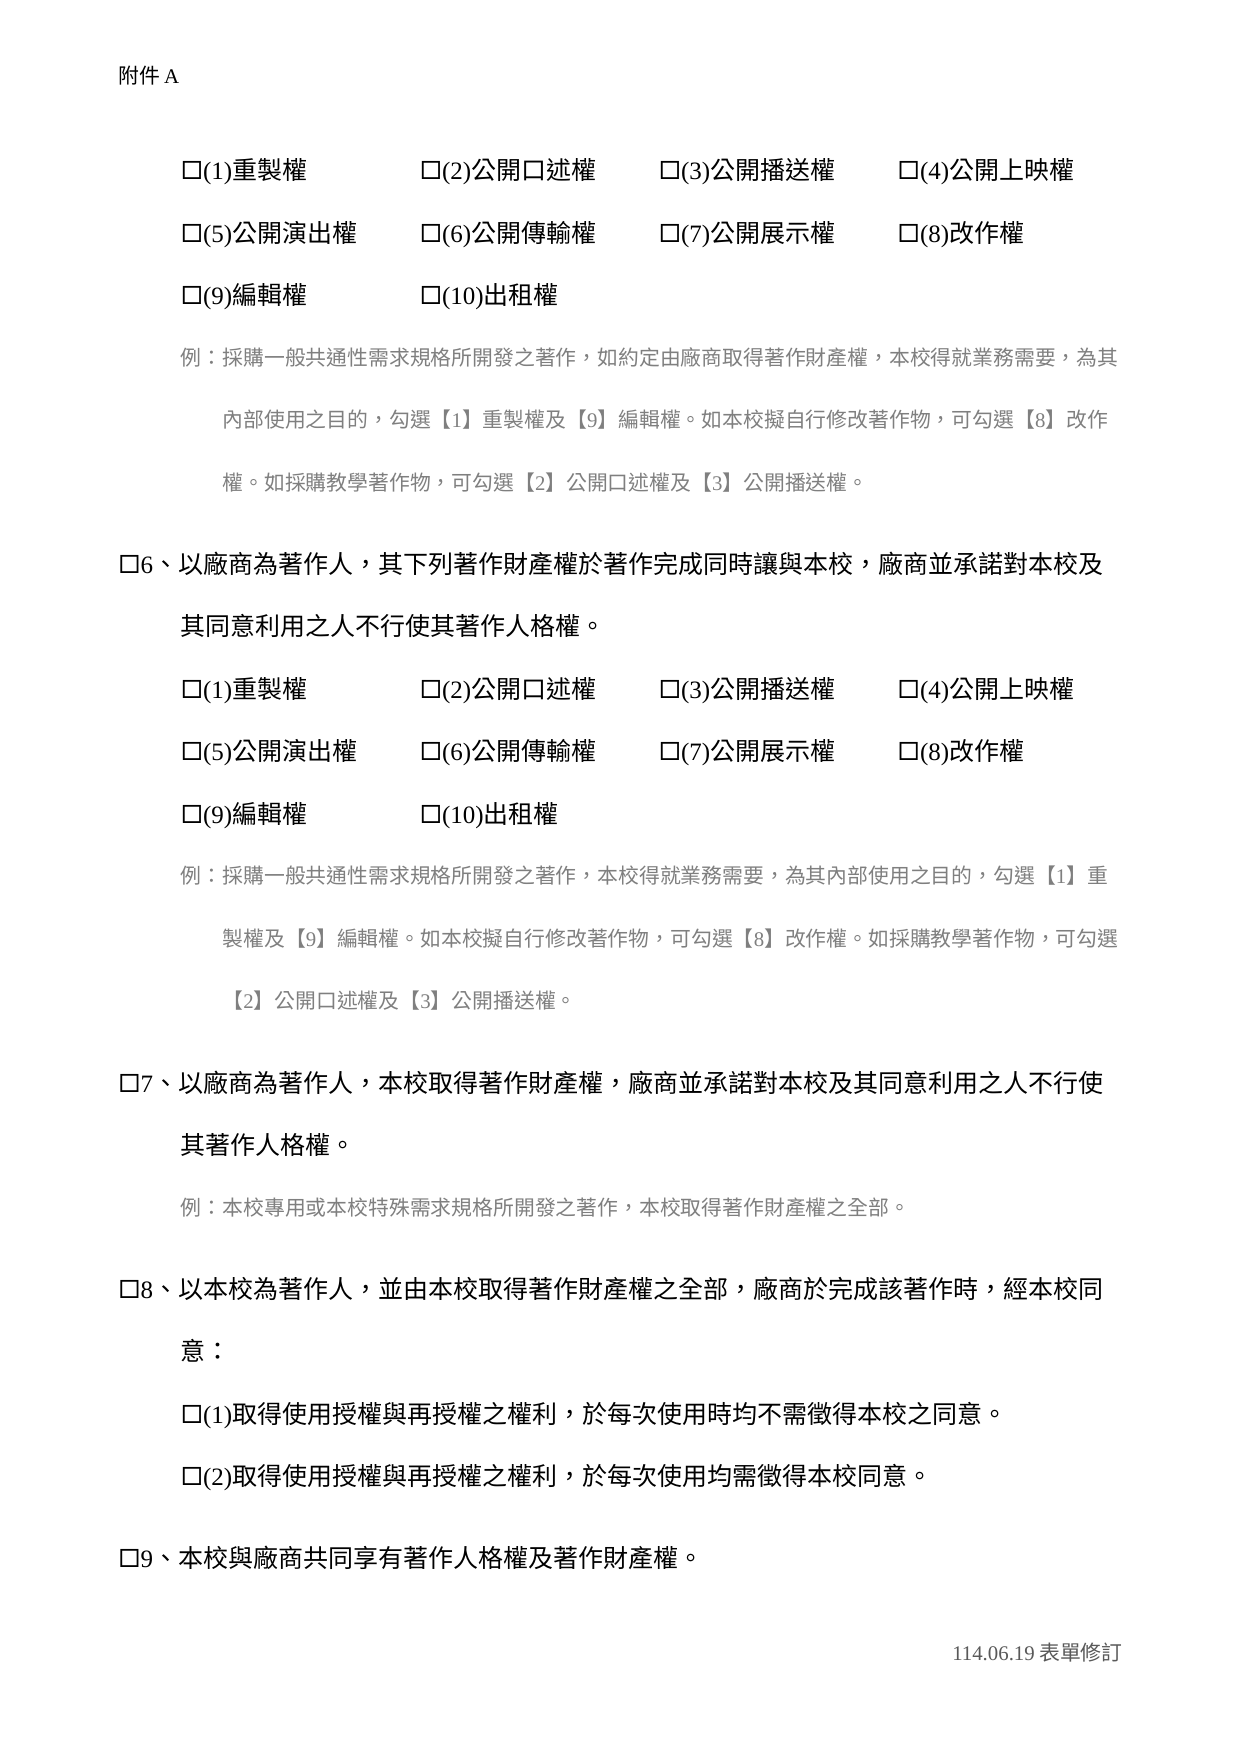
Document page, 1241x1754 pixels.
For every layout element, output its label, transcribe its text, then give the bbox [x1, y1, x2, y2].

text (5)公開演出權 (6)公開傳輸權 (7)公開展示權 (8)改作權 [181, 189, 1122, 252]
text 7、以廠商為著作人，本校取得著作財產權，廠商並承諾對本校及其同意利用之人不行使其著作人格權。 [118, 1039, 1122, 1164]
text 8、以本校為著作人，並由本校取得著作財產權之全部，廠商於完成該著作時，經本校同意： [118, 1246, 1122, 1371]
text 9、本校與廠商共同享有著作人格權及著作財產權。 [118, 1514, 1122, 1577]
text (9)編輯權 (10)出租權 [181, 252, 1122, 314]
text (5)公開演出權 (6)公開傳輸權 (7)公開展示權 (8)改作權 [181, 708, 1122, 771]
text (9)編輯權 (10)出租權 [181, 771, 1122, 833]
text (1)重製權 (2)公開口述權 (3)公開播送權 (4)公開上映權 [181, 127, 1122, 189]
text (1)取得使用授權與再授權之權利，於每次使用時均不需徵得本校之同意。 [181, 1371, 1122, 1433]
text (1)重製權 (2)公開口述權 (3)公開播送權 (4)公開上映權 [181, 646, 1122, 708]
text 6、以廠商為著作人，其下列著作財產權於著作完成同時讓與本校，廠商並承諾對本校及其同意利用之人不行使其著作人格權。 [118, 521, 1122, 646]
text (2)取得使用授權與再授權之權利，於每次使用均需徵得本校同意。 [181, 1433, 1122, 1496]
text 例：採購一般共通性需求規格所開發之著作，如約定由廠商取得著作財產權，本校得就業務需要，為其內部使用之目的，勾選【1】重製權及【9】編輯權。如本校擬自行修改著作物，可勾選【8】改作權。如採購教學著作物，可勾選【2】公開口述權及【3】公開播送權。 [181, 314, 1122, 502]
text 例：本校專用或本校特殊需求規格所開發之著作，本校取得著作財產權之全部。 [181, 1164, 1122, 1227]
text 例：採購一般共通性需求規格所開發之著作，本校得就業務需要，為其內部使用之目的，勾選【1】重製權及【9】編輯權。如本校擬自行修改著作物，可勾選【8】改作權。如採購教學著作物，可勾選【2】公開口述權及【3】公開播送權。 [181, 833, 1122, 1021]
